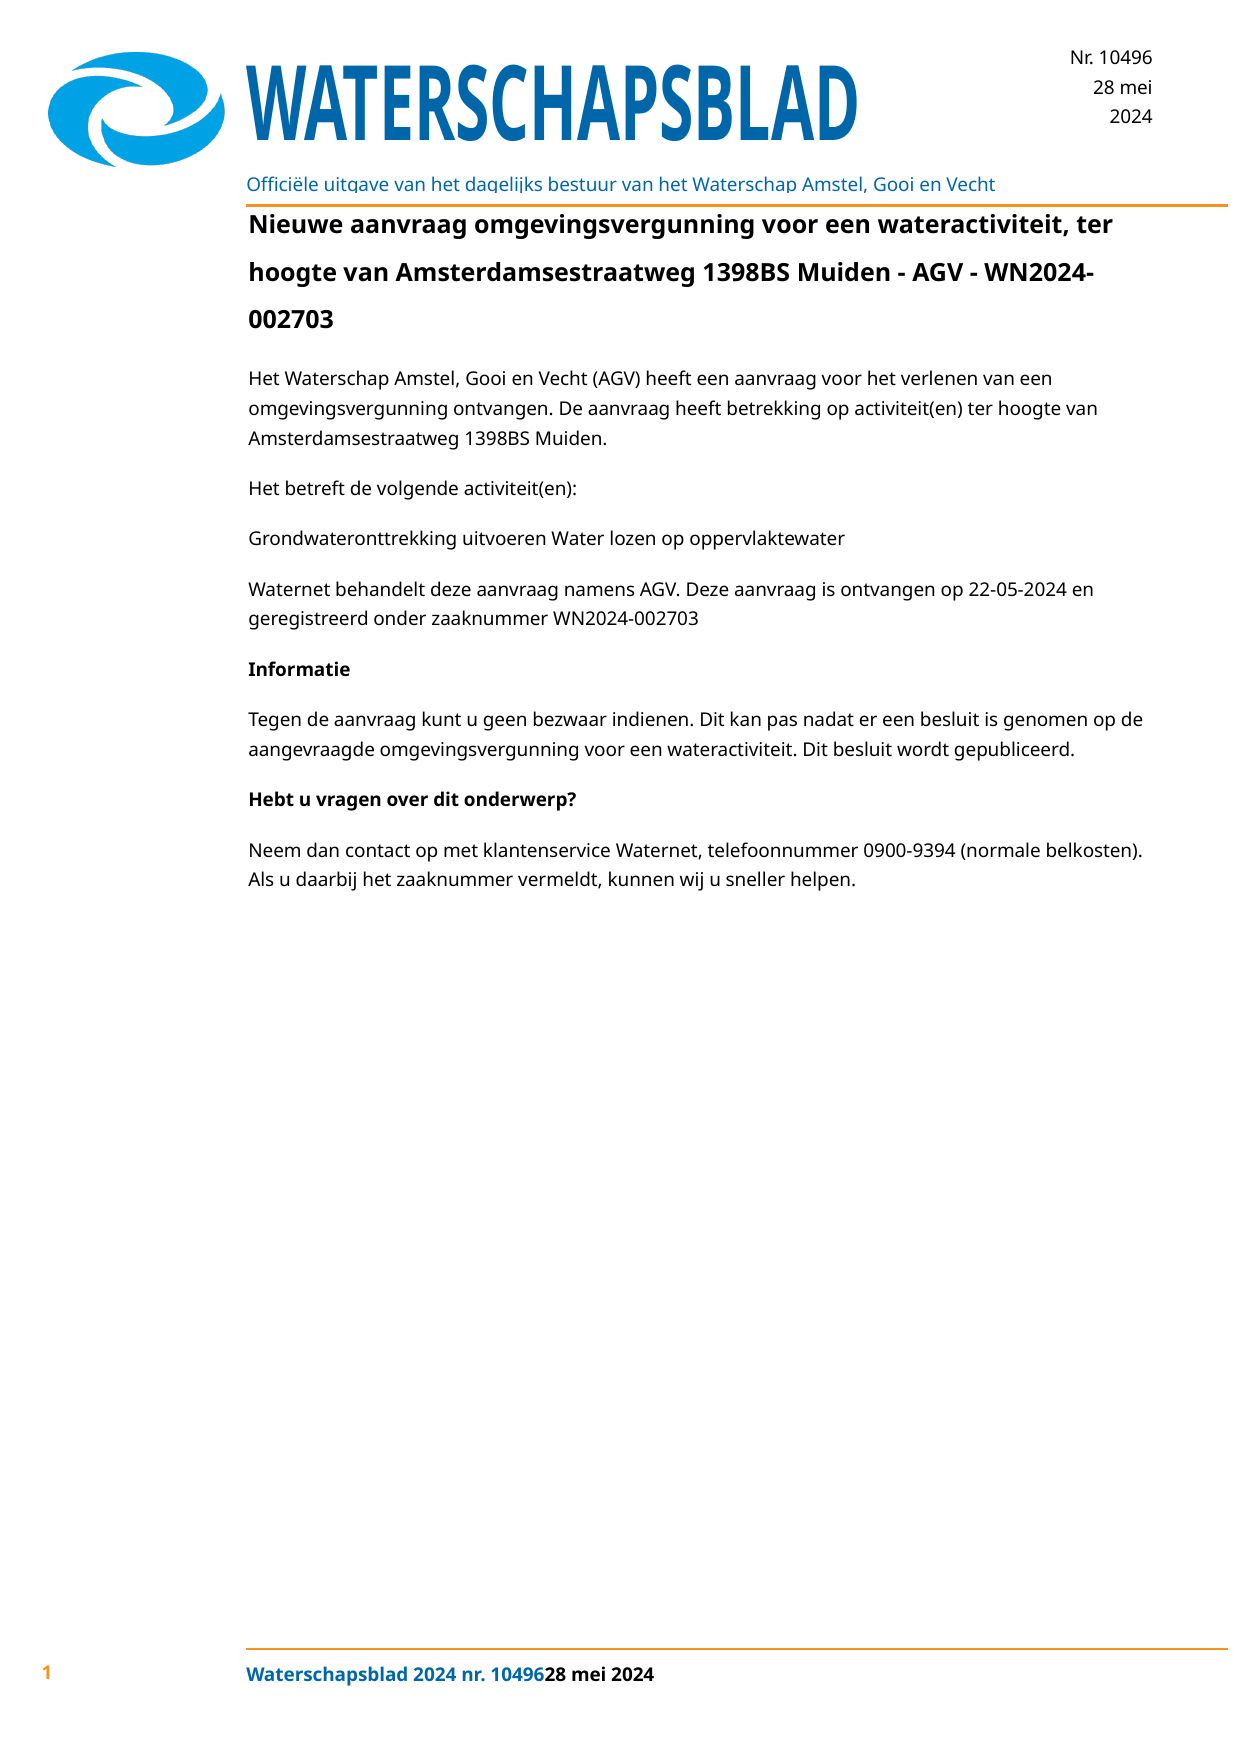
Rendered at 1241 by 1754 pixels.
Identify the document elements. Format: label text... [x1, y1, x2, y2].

picture [41, 47, 231, 172]
text Nieuwe aanvraag omgevingsvergunning voor een wateractiviteit, ter hoogte van Amsterdamsestraatweg 1398BS Muiden - AGV - WN2024-002703 [248, 207, 1152, 336]
text Het betreft de volgende activiteit(en): [248, 475, 1152, 501]
text Grondwateronttrekking uitvoeren Water lozen op oppervlaktewater [248, 526, 1152, 551]
text Hebt u vragen over dit onderwerp? [248, 786, 1152, 812]
text Het Waterschap Amstel, Gooi en Vecht (AGV) heeft een aanvraag voor het verlenen van een omgevingsvergunning ontvangen. De aanvraag heeft betrekking op activiteit(en) ter hoogte van Amsterdamsestraatweg 1398BS Muiden. [248, 366, 1152, 450]
text Tegen de aanvraag kunt u geen bezwaar indienen. Dit kan pas nadat er een besluit is genomen op de aangevraagde omgevingsvergunning voor een wateractiviteit. Dit besluit wordt gepubliceerd. [248, 706, 1152, 762]
text Waternet behandelt deze aanvraag namens AGV. Deze aanvraag is ontvangen op 22-05-2024 en geregistreerd onder zaaknummer WN2024-002703 [248, 576, 1152, 631]
text Neem dan contact op met klantenservice Waternet, telefoonnummer 0900-9394 (normale belkosten). Als u daarbij het zaaknummer vermeldt, kunnen wij u sneller helpen. [248, 837, 1152, 892]
text Informatie [248, 656, 1152, 682]
